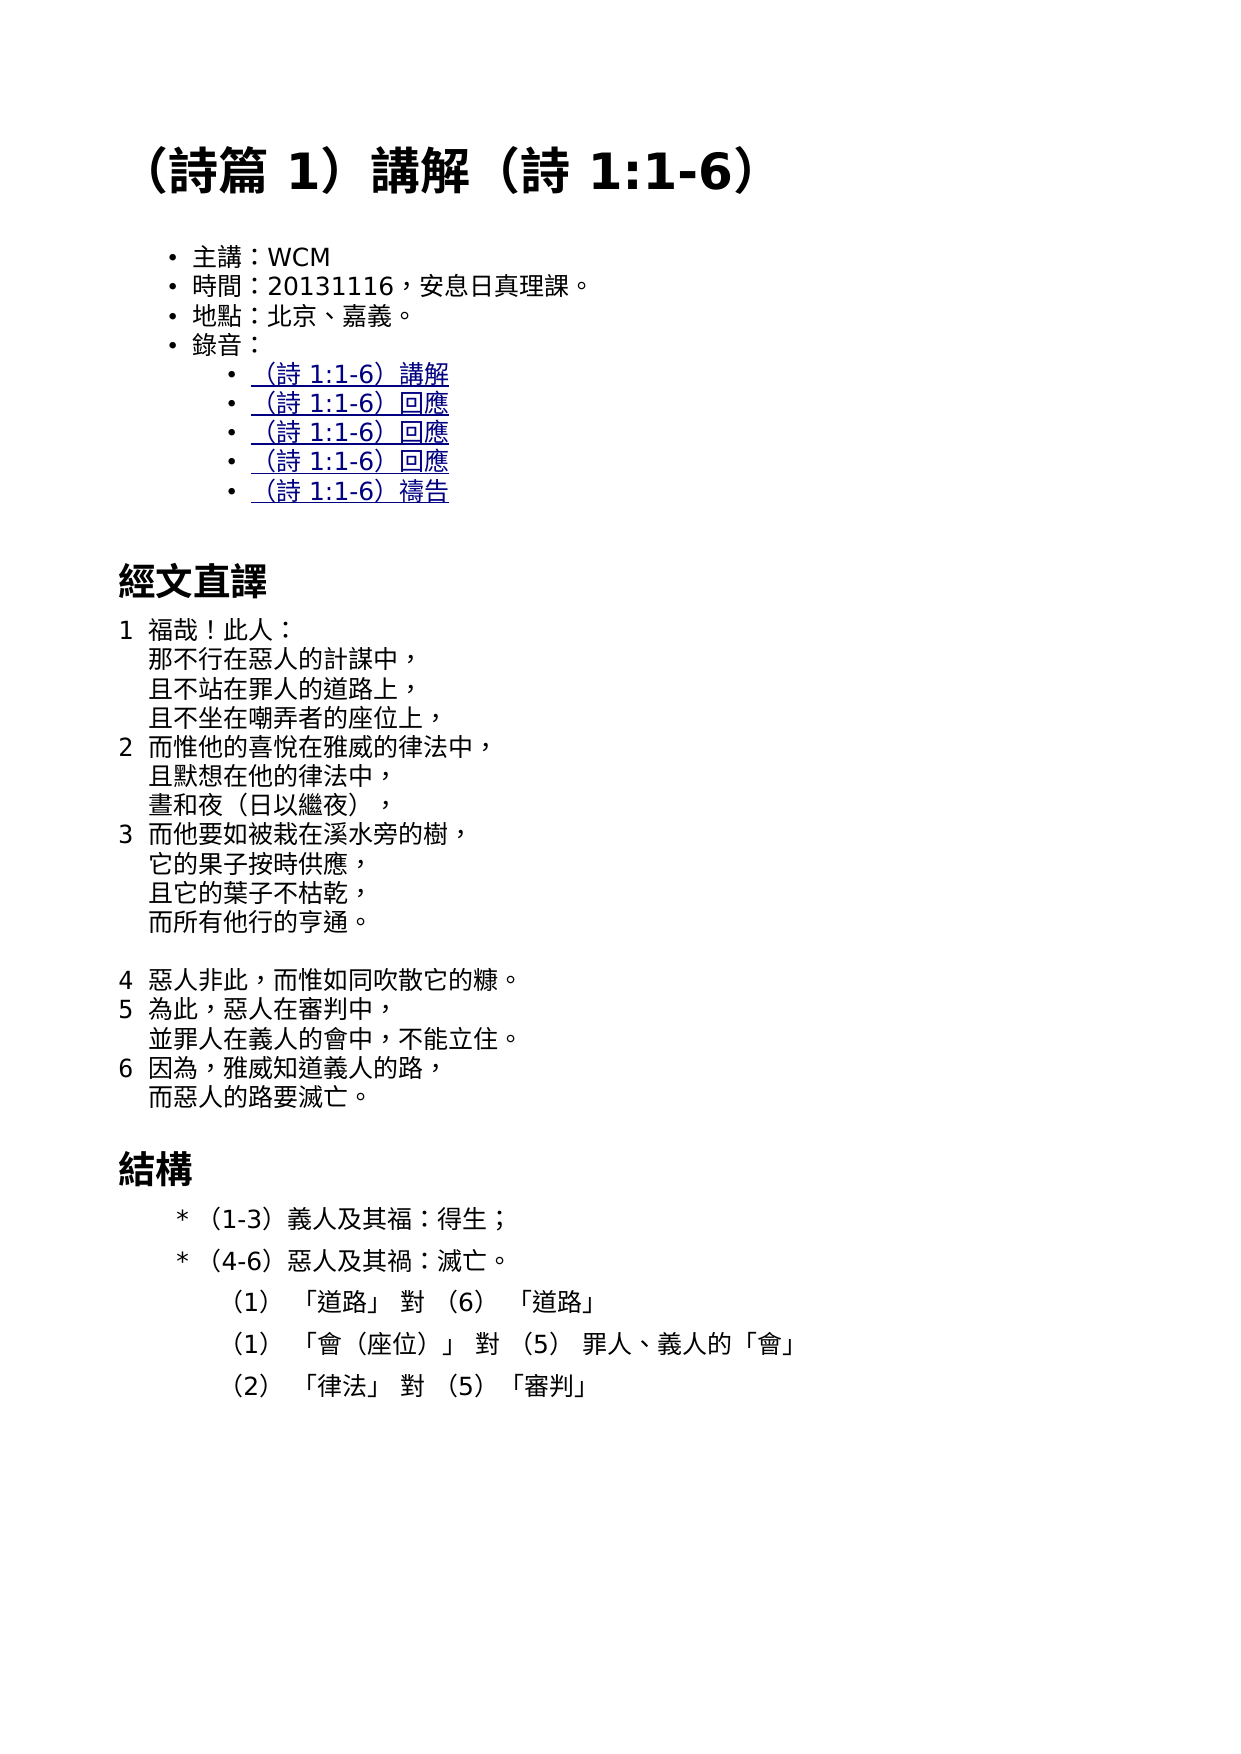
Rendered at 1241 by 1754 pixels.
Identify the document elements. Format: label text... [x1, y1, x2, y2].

list （詩 1:1-6）禱告 [236, 477, 1122, 506]
list 錄音： [177, 331, 1122, 360]
list （詩 1:1-6）講解 [236, 360, 1122, 389]
list 時間：20131116，安息日真理課。 [177, 272, 1122, 302]
list 主講：WCM [177, 243, 1122, 272]
list （詩 1:1-6）回應 [236, 447, 1122, 477]
subtitle 結構 [118, 1149, 1122, 1193]
list 地點：北京、嘉義。 [177, 302, 1122, 331]
subtitle （詩篇 1）講解（詩 1:1-6） [118, 143, 1122, 201]
text * （4-6）惡人及其禍：滅亡。 [118, 1247, 1122, 1276]
text （1） 「會（座位）」 對 （5） 罪人、義人的「會」 [118, 1330, 1122, 1359]
text * （1-3）義人及其福：得生； [118, 1205, 1122, 1234]
text 1 福哉！此人： 那不行在惡人的計謀中， 且不站在罪人的道路上， 且不坐在嘲弄者的座位上， 2 而惟他的喜悅在雅威的律法中， 且默想在他的律法中， 晝和夜（日以繼夜）， 3 而他要如被栽在溪水旁的樹， 它的果子按時供應， 且它的葉子不枯乾， 而所有他行的亨通。 4 惡人非此，而惟如同吹散它的糠。 5 為此，惡人在審判中， 並罪人在義人的會中，不能立住。 6 因為，雅威知道義人的路， 而惡人的路要滅亡。 [118, 616, 1122, 1112]
list （詩 1:1-6）回應 [236, 389, 1122, 418]
list （詩 1:1-6）回應 [236, 418, 1122, 447]
subtitle 經文直譯 [118, 560, 1122, 604]
text （2） 「律法」 對 （5）「審判」 [118, 1372, 1122, 1401]
text （1） 「道路」 對 （6） 「道路」 [118, 1288, 1122, 1318]
